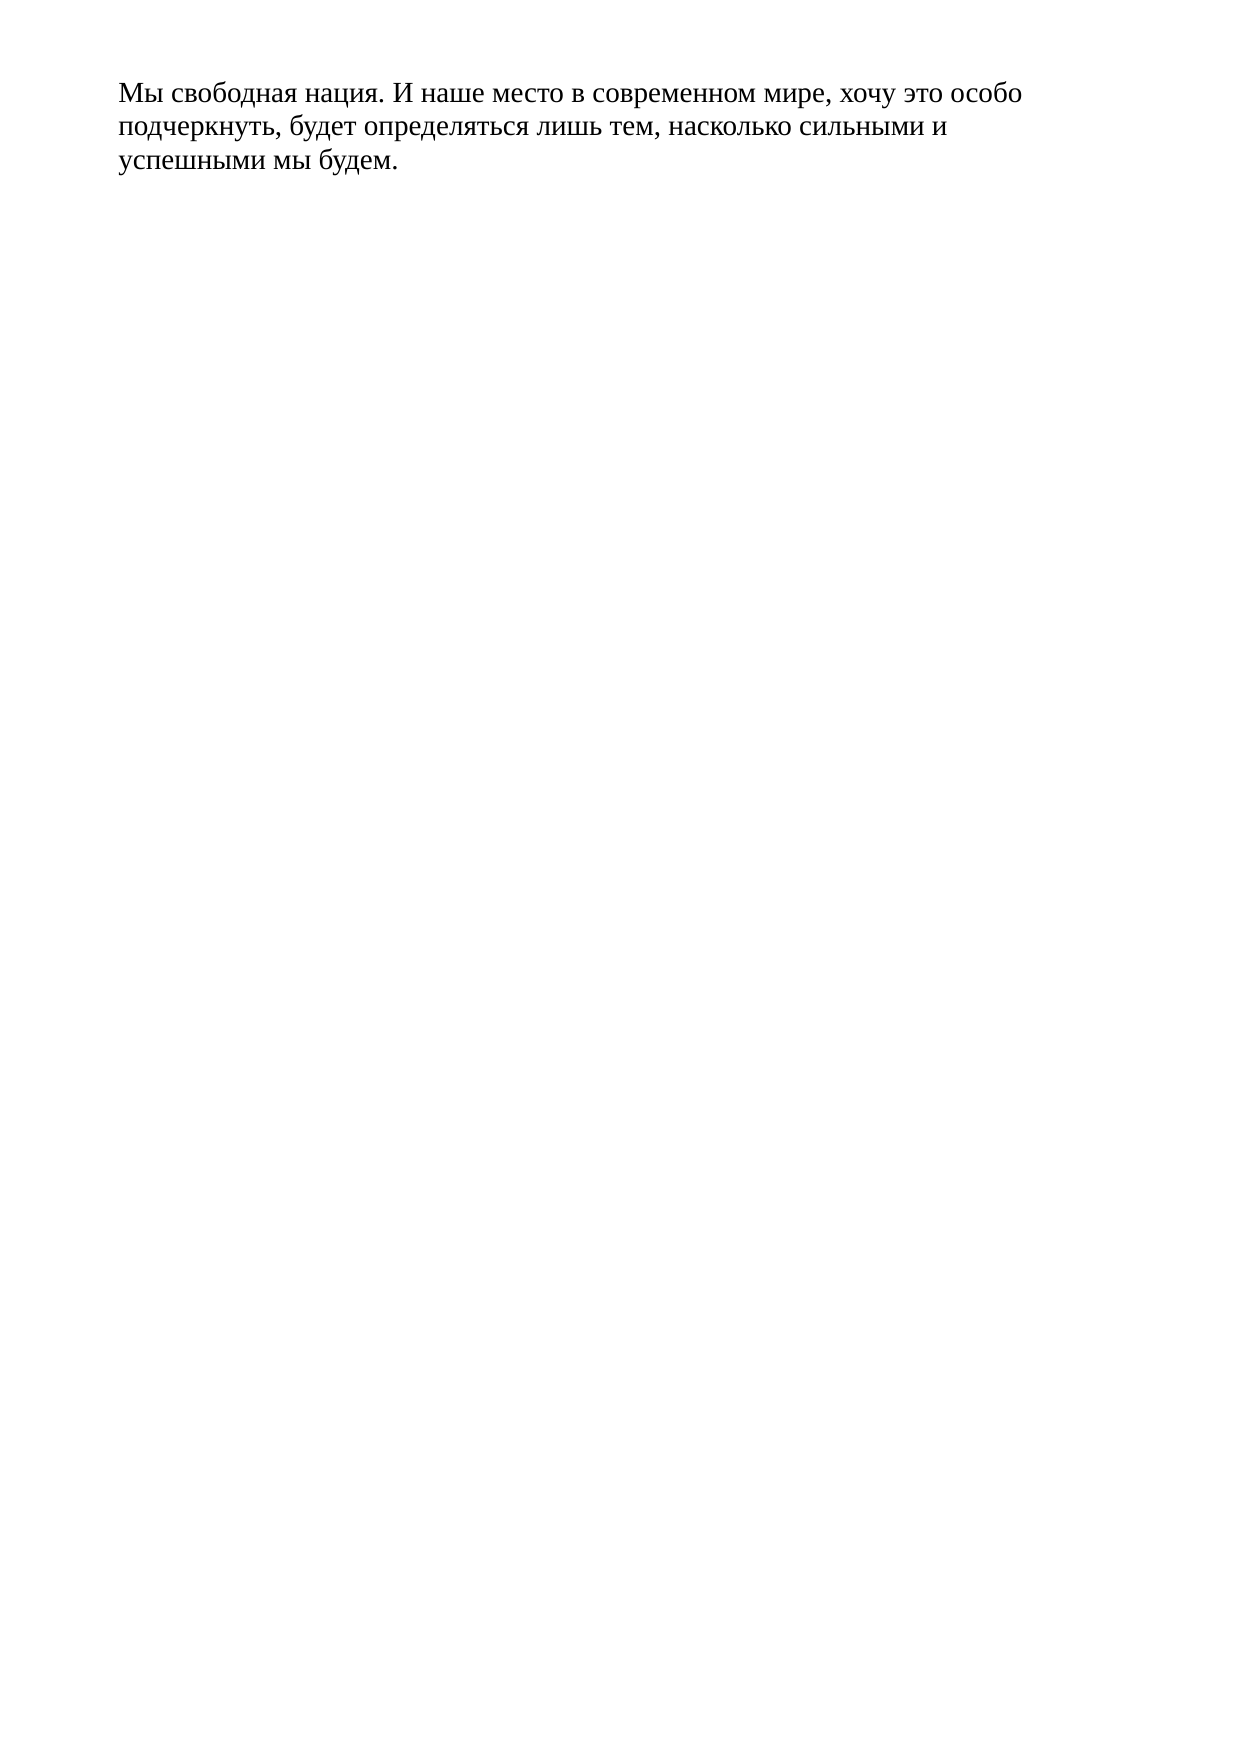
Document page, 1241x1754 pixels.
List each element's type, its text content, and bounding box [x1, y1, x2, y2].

text Мы свободная нация. И наше место в современном мире, хочу это особо подчеркнуть, будет определяться лишь тем, насколько сильными и успешными мы будем. [118, 75, 1097, 176]
